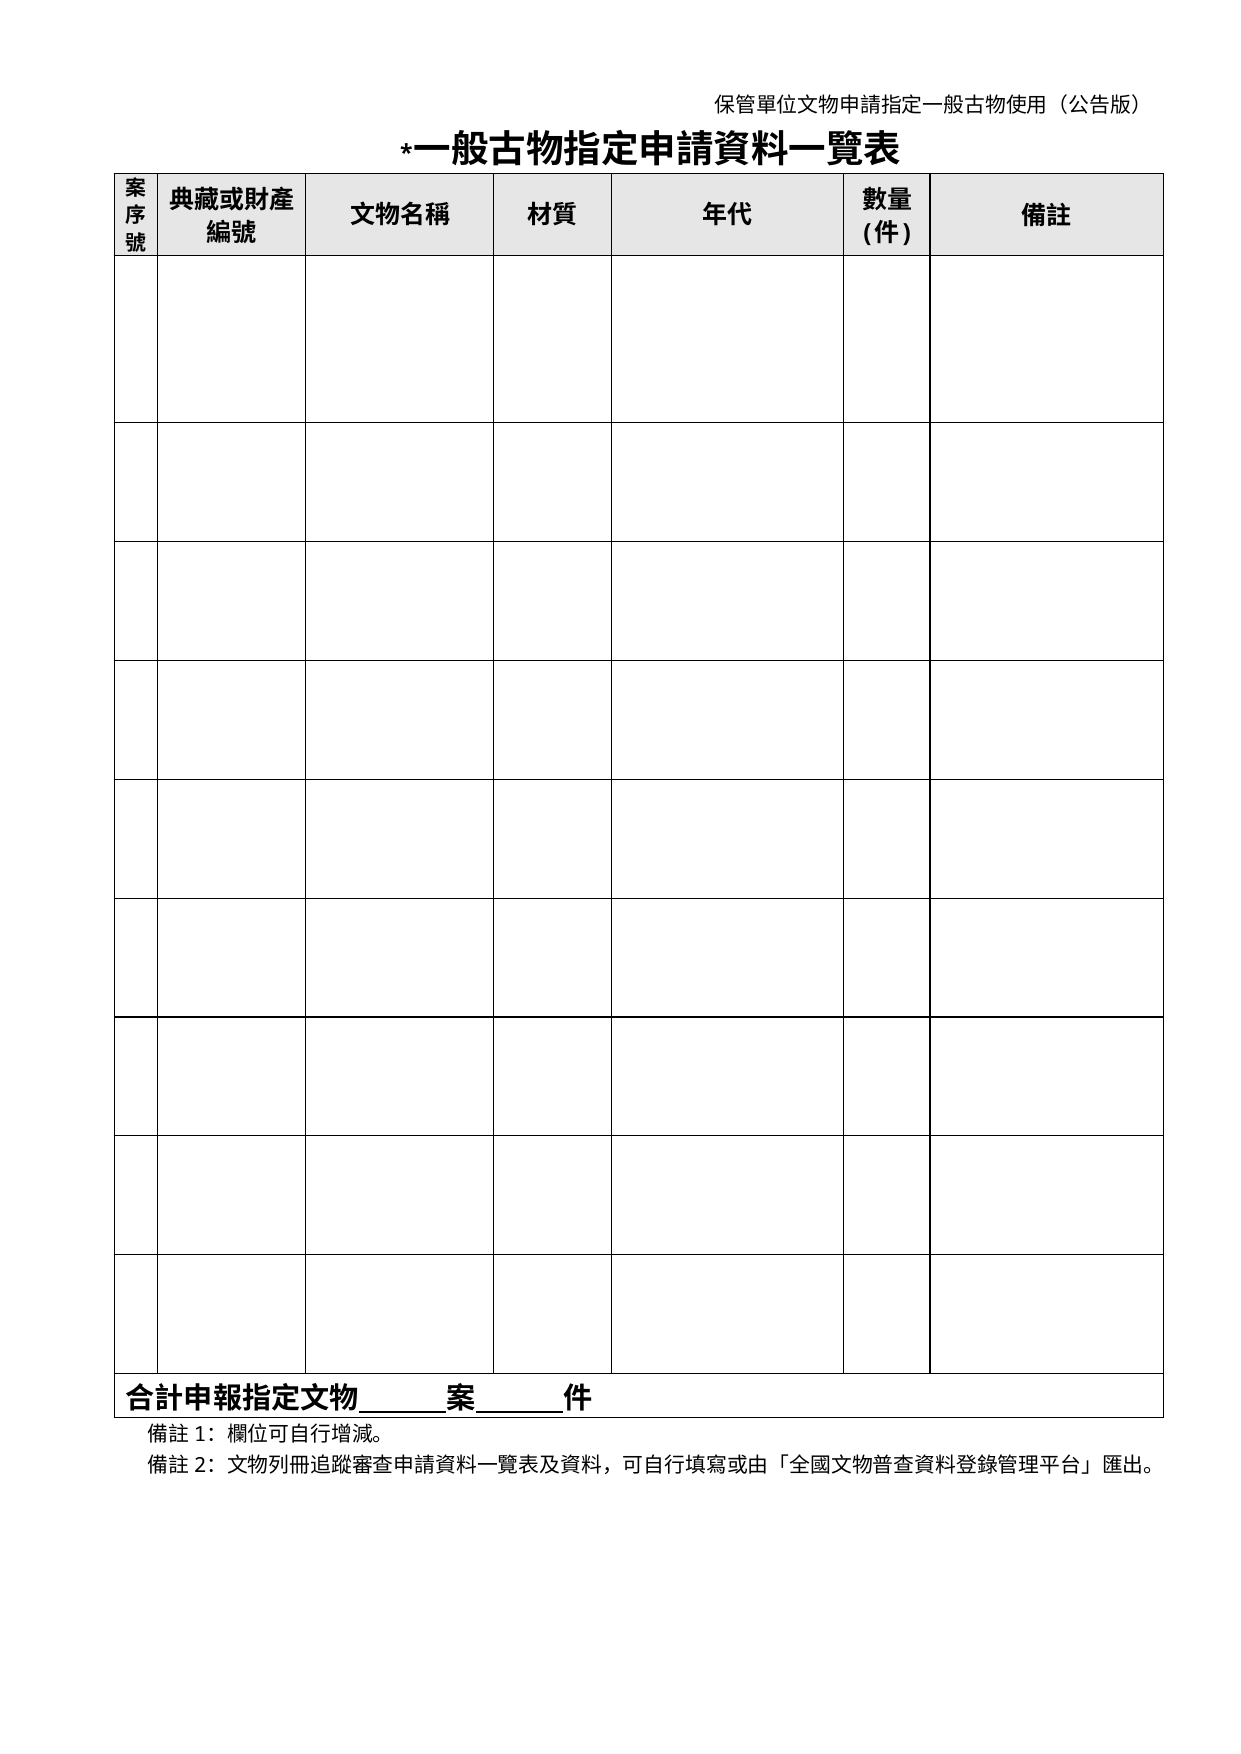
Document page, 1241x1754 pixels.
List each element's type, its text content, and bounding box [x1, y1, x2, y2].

table_cell [158, 780, 305, 897]
table_header 案序號 [115, 174, 157, 255]
table_cell [158, 1018, 305, 1135]
table_header 材質 [494, 174, 611, 255]
table_cell [115, 542, 157, 659]
table_cell [115, 1018, 157, 1135]
table_cell [931, 1018, 1163, 1135]
table_cell [931, 542, 1163, 659]
table_cell [158, 899, 305, 1016]
table_cell [931, 899, 1163, 1016]
table_cell [494, 780, 611, 897]
table_cell [612, 542, 843, 659]
text *一般古物指定申請資料一覽表 [148, 119, 1152, 173]
table_cell [158, 1136, 305, 1254]
table_cell [612, 1136, 843, 1254]
table_cell [612, 423, 843, 541]
table_cell [844, 423, 929, 541]
table_cell [158, 1255, 305, 1373]
table_cell [844, 1018, 929, 1135]
table_cell [494, 256, 611, 422]
table_cell [612, 256, 843, 422]
table_cell [931, 256, 1163, 422]
table_cell [115, 1136, 157, 1254]
table_cell [612, 661, 843, 778]
table_cell [306, 256, 493, 422]
table_cell [494, 899, 611, 1016]
table_cell [844, 1136, 929, 1254]
table_cell [931, 780, 1163, 897]
table_cell [494, 1018, 611, 1135]
table_cell [306, 899, 493, 1016]
table_cell [306, 1018, 493, 1135]
table_cell [158, 256, 305, 422]
table_cell [306, 780, 493, 897]
table_cell [494, 1136, 611, 1254]
table_cell [158, 661, 305, 778]
table_cell [844, 899, 929, 1016]
text 備註1：欄位可自行增減。 [148, 1418, 1152, 1448]
table_cell 合計申報指定文物 案 件 [115, 1374, 1163, 1417]
table_cell [844, 661, 929, 778]
table_cell [494, 661, 611, 778]
table_cell [931, 661, 1163, 778]
table_cell [494, 542, 611, 659]
table_cell [306, 1136, 493, 1254]
text 備註2：文物列冊追蹤審查申請資料一覽表及資料，可自行填寫或由「全國文物普查資料登錄管理平台」匯出。 [148, 1448, 1152, 1478]
table_header 數量(件) [844, 174, 929, 255]
table_cell [612, 1018, 843, 1135]
table_cell [115, 780, 157, 897]
table_header 年代 [612, 174, 843, 255]
table_cell [158, 423, 305, 541]
table_cell [931, 423, 1163, 541]
table_cell [115, 256, 157, 422]
table_cell [612, 899, 843, 1016]
table_cell [306, 661, 493, 778]
table_cell [494, 1255, 611, 1373]
table_cell [306, 542, 493, 659]
table_cell [115, 423, 157, 541]
table_cell [158, 542, 305, 659]
table_cell [844, 1255, 929, 1373]
table_cell [612, 1255, 843, 1373]
table_cell [844, 542, 929, 659]
table_cell [844, 256, 929, 422]
table_cell [115, 1255, 157, 1373]
table_cell [115, 899, 157, 1016]
table_cell [494, 423, 611, 541]
table_cell [931, 1255, 1163, 1373]
table_cell [115, 661, 157, 778]
table_header 典藏或財產編號 [158, 174, 305, 255]
table_cell [306, 423, 493, 541]
table_cell [306, 1255, 493, 1373]
table_cell [844, 780, 929, 897]
table_header 文物名稱 [306, 174, 493, 255]
table_cell [612, 780, 843, 897]
table_cell [931, 1136, 1163, 1254]
table_header 備註 [931, 174, 1163, 255]
